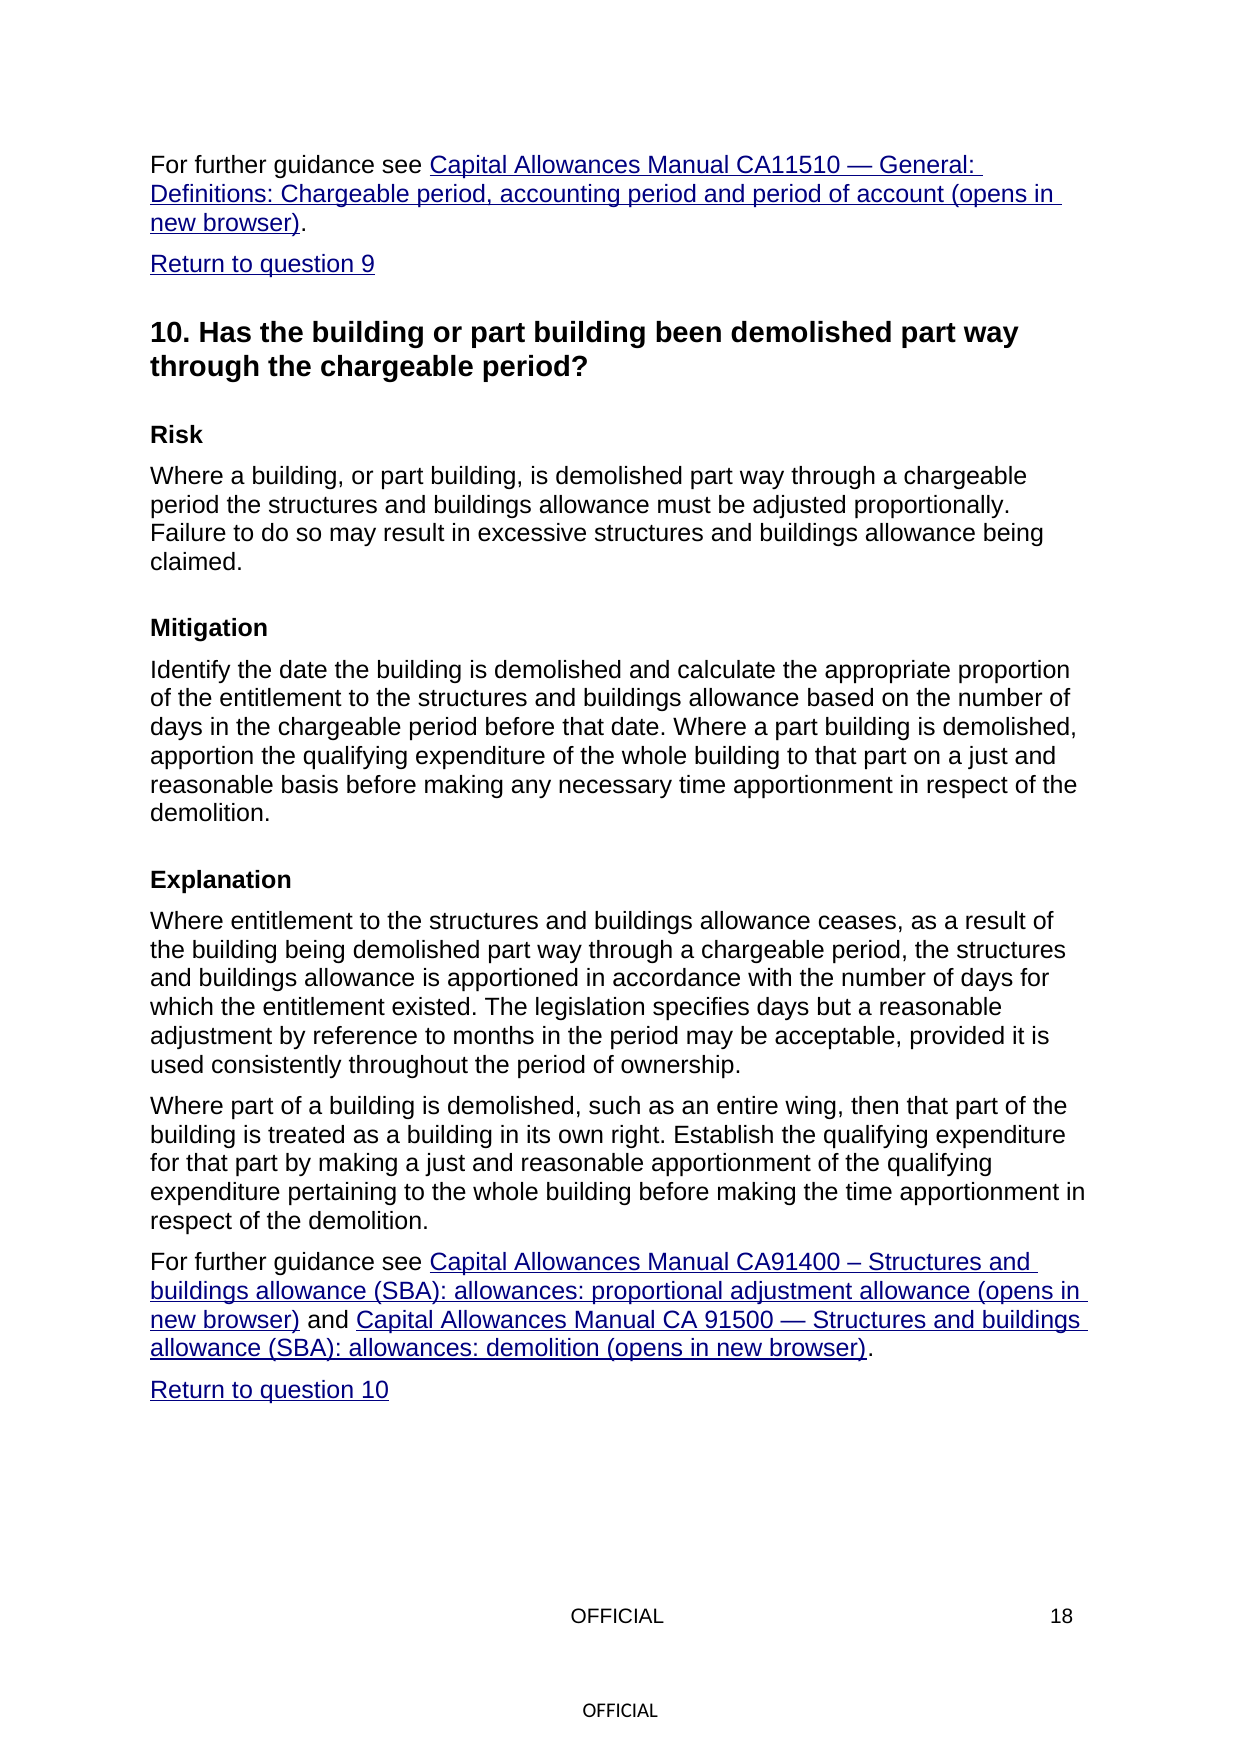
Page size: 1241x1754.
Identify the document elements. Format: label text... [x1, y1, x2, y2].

text Return to question 10 [150, 1374, 1090, 1403]
text For further guidance see Capital Allowances Manual CA11510 — General: Definitions: Chargeable period, accounting period and period of account (opens in new browser). [150, 150, 1090, 236]
text Return to question 9 [150, 249, 1090, 277]
subtitle Mitigation [150, 613, 1090, 642]
text Where entitlement to the structures and buildings allowance ceases, as a result of the building being demolished part way through a chargeable period, the structures and buildings allowance is apportioned in accordance with the number of days for which the entitlement existed. The legislation specifies days but a reasonable adjustment by reference to months in the period may be acceptable, provided it is used consistently throughout the period of ownership. [150, 906, 1090, 1078]
subtitle 10. Has the building or part building been demolished part way through the chargeable period? [150, 315, 1090, 382]
text Where part of a building is demolished, such as an entire wing, then that part of the building is treated as a building in its own right. Establish the qualifying expenditure for that part by making a just and reasonable apportionment of the qualifying expenditure pertaining to the whole building before making the time apportionment in respect of the demolition. [150, 1091, 1090, 1234]
text Identify the date the building is demolished and calculate the appropriate proportion of the entitlement to the structures and buildings allowance based on the number of days in the chargeable period before that date. Where a part building is demolished, apportion the qualifying expenditure of the whole building to that part on a just and reasonable basis before making any necessary time apportionment in respect of the demolition. [150, 654, 1090, 827]
text Where a building, or part building, is demolished part way through a chargeable period the structures and buildings allowance must be adjusted proportionally. Failure to do so may result in excessive structures and buildings allowance being claimed. [150, 461, 1090, 576]
subtitle Risk [150, 419, 1090, 448]
subtitle Explanation [150, 864, 1090, 893]
text For further guidance see Capital Allowances Manual CA91400 – Structures and buildings allowance (SBA): allowances: proportional adjustment allowance (opens in new browser) and Capital Allowances Manual CA 91500 — Structures and buildings allowance (SBA): allowances: demolition (opens in new browser). [150, 1247, 1090, 1362]
